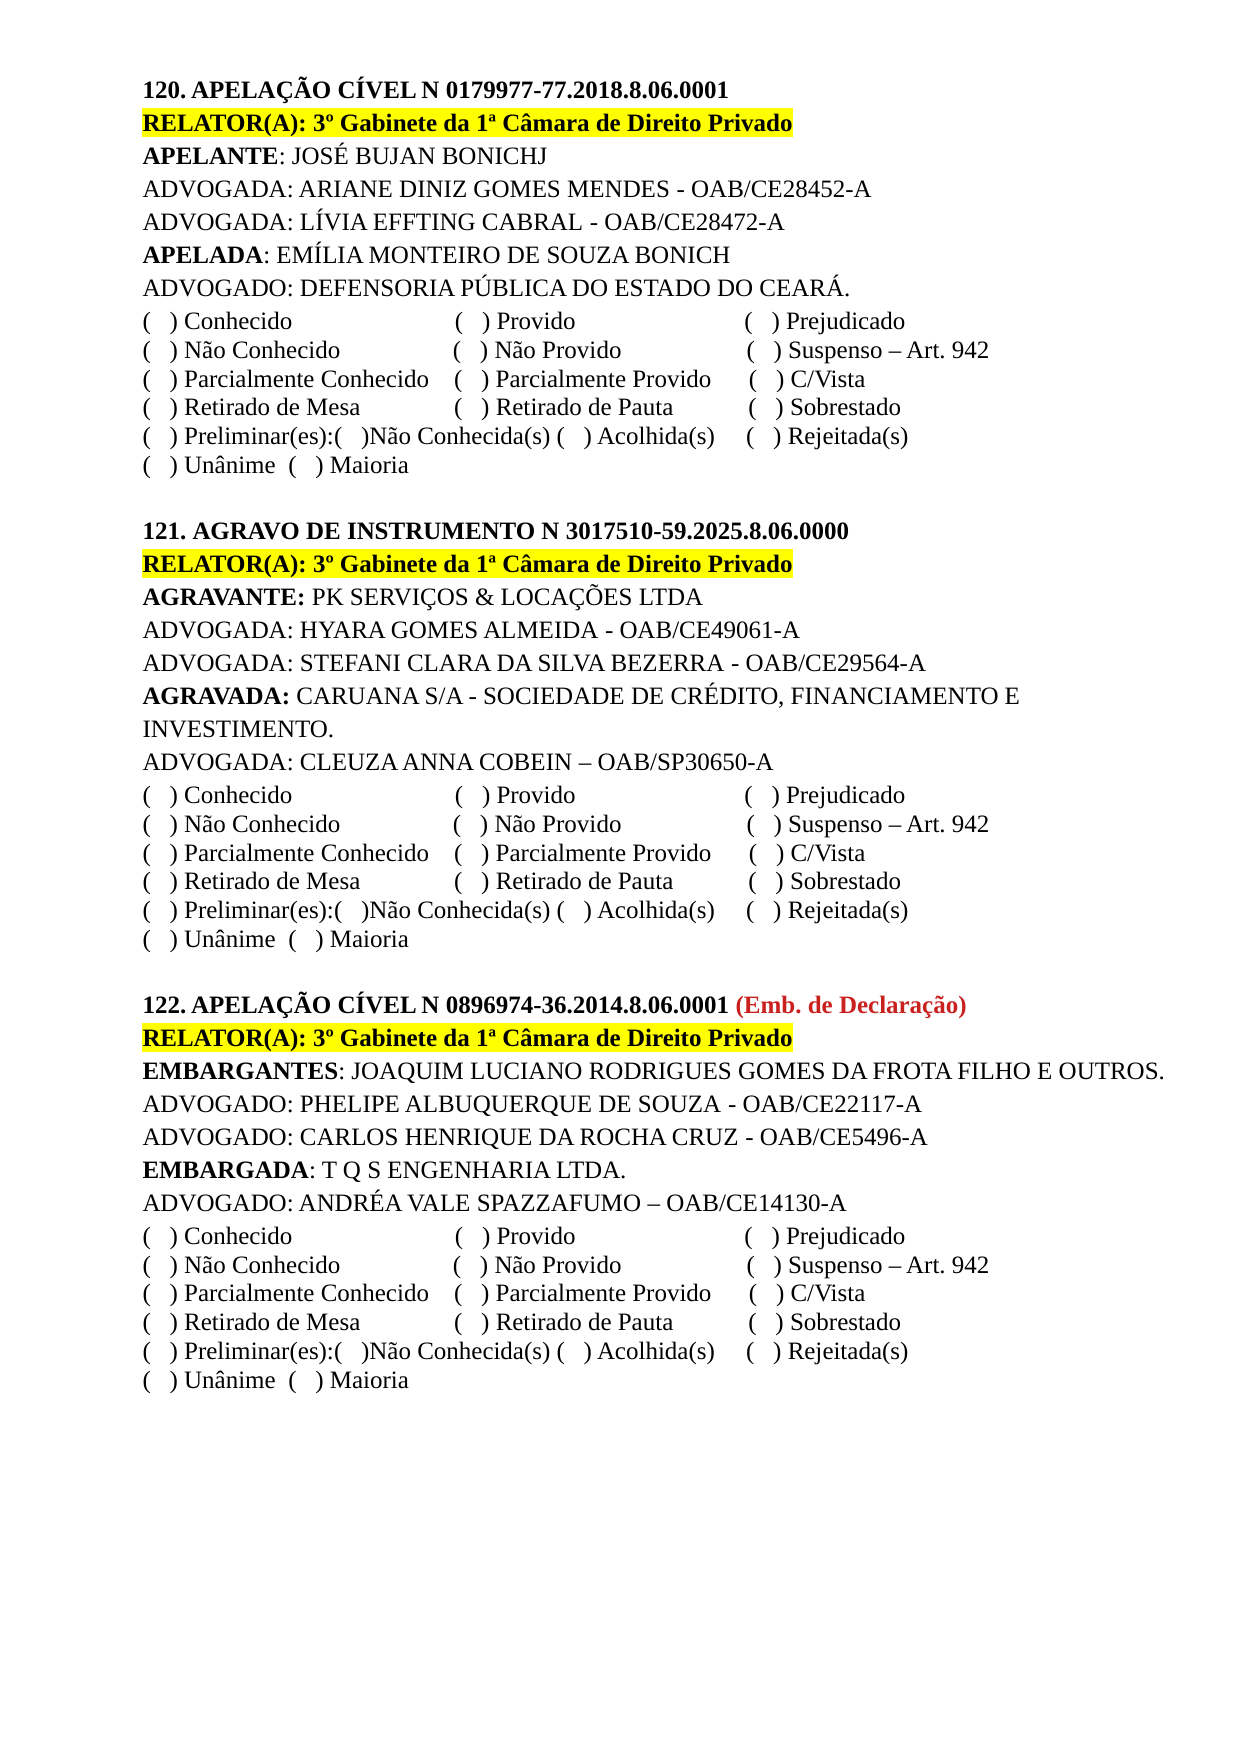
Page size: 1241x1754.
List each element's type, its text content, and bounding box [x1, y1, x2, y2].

text ( ) Unânime ( ) Maioria [142, 1365, 1188, 1459]
text ( ) Não Conhecido ( ) Não Provido ( ) Suspenso – Art. 942 [142, 1250, 1158, 1278]
text ( ) Parcialmente Conhecido ( ) Parcialmente Provido ( ) C/Vista [142, 364, 1158, 392]
text ( ) Conhecido ( ) Provido ( ) Prejudicado [142, 780, 1141, 809]
text ( ) Não Conhecido ( ) Não Provido ( ) Suspenso – Art. 942 [142, 335, 1158, 364]
text ( ) Retirado de Mesa ( ) Retirado de Pauta ( ) Sobrestado [142, 392, 1158, 421]
text ( ) Retirado de Mesa ( ) Retirado de Pauta ( ) Sobrestado [142, 866, 1158, 895]
text ADVOGADO: DEFENSORIA PÚBLICA DO ESTADO DO CEARÁ. [142, 273, 1188, 302]
text ( ) Unânime ( ) Maioria 121. AGRAVO DE INSTRUMENTO N 3017510-59.2025.8.06.0000 RELATOR(A): 3º Gabinete da 1ª Câmara de Direito Privado AGRAVANTE: PK SERVIÇOS & LOCAÇÕES LTDA ADVOGADA: HYARA GOMES ALMEIDA - OAB/CE49061-A ADVOGADA: STEFANI CLARA DA SILVA BEZERRA - OAB/CE29564-A AGRAVADA: CARUANA S/A - SOCIEDADE DE CRÉDITO, FINANCIAMENTO E INVESTIMENTO. ADVOGADA: CLEUZA ANNA COBEIN – OAB/SP30650-A [142, 450, 1188, 776]
text ( ) Não Conhecido ( ) Não Provido ( ) Suspenso – Art. 942 [142, 809, 1158, 838]
text ( ) Conhecido ( ) Provido ( ) Prejudicado [142, 1221, 1141, 1250]
text ( ) Parcialmente Conhecido ( ) Parcialmente Provido ( ) C/Vista [142, 1278, 1158, 1307]
text ( ) Unânime ( ) Maioria 122. APELAÇÃO CÍVEL N 0896974-36.2014.8.06.0001 (Emb. de Declaração) RELATOR(A): 3º Gabinete da 1ª Câmara de Direito Privado EMBARGANTES: JOAQUIM LUCIANO RODRIGUES GOMES DA FROTA FILHO E OUTROS. ADVOGADO: PHELIPE ALBUQUERQUE DE SOUZA - OAB/CE22117-A ADVOGADO: CARLOS HENRIQUE DA ROCHA CRUZ - OAB/CE5496-A EMBARGADA: T Q S ENGENHARIA LTDA. ADVOGADO: ANDRÉA VALE SPAZZAFUMO – OAB/CE14130-A [142, 924, 1188, 1217]
text ( ) Conhecido ( ) Provido ( ) Prejudicado [142, 306, 1141, 335]
text ( ) Preliminar(es):( )Não Conhecida(s) ( ) Acolhida(s) ( ) Rejeitada(s) [142, 421, 1158, 450]
text 120. APELAÇÃO CÍVEL N 0179977-77.2018.8.06.0001 RELATOR(A): 3º Gabinete da 1ª Câmara de Direito Privado APELANTE: JOSÉ BUJAN BONICHJ ADVOGADA: ARIANE DINIZ GOMES MENDES - OAB/CE28452-A ADVOGADA: LÍVIA EFFTING CABRAL - OAB/CE28472-A APELADA: EMÍLIA MONTEIRO DE SOUZA BONICH [142, 75, 1188, 269]
text ( ) Preliminar(es):( )Não Conhecida(s) ( ) Acolhida(s) ( ) Rejeitada(s) [142, 895, 1158, 924]
text ( ) Retirado de Mesa ( ) Retirado de Pauta ( ) Sobrestado [142, 1307, 1158, 1336]
text ( ) Parcialmente Conhecido ( ) Parcialmente Provido ( ) C/Vista [142, 838, 1158, 866]
text ( ) Preliminar(es):( )Não Conhecida(s) ( ) Acolhida(s) ( ) Rejeitada(s) [142, 1336, 1158, 1365]
